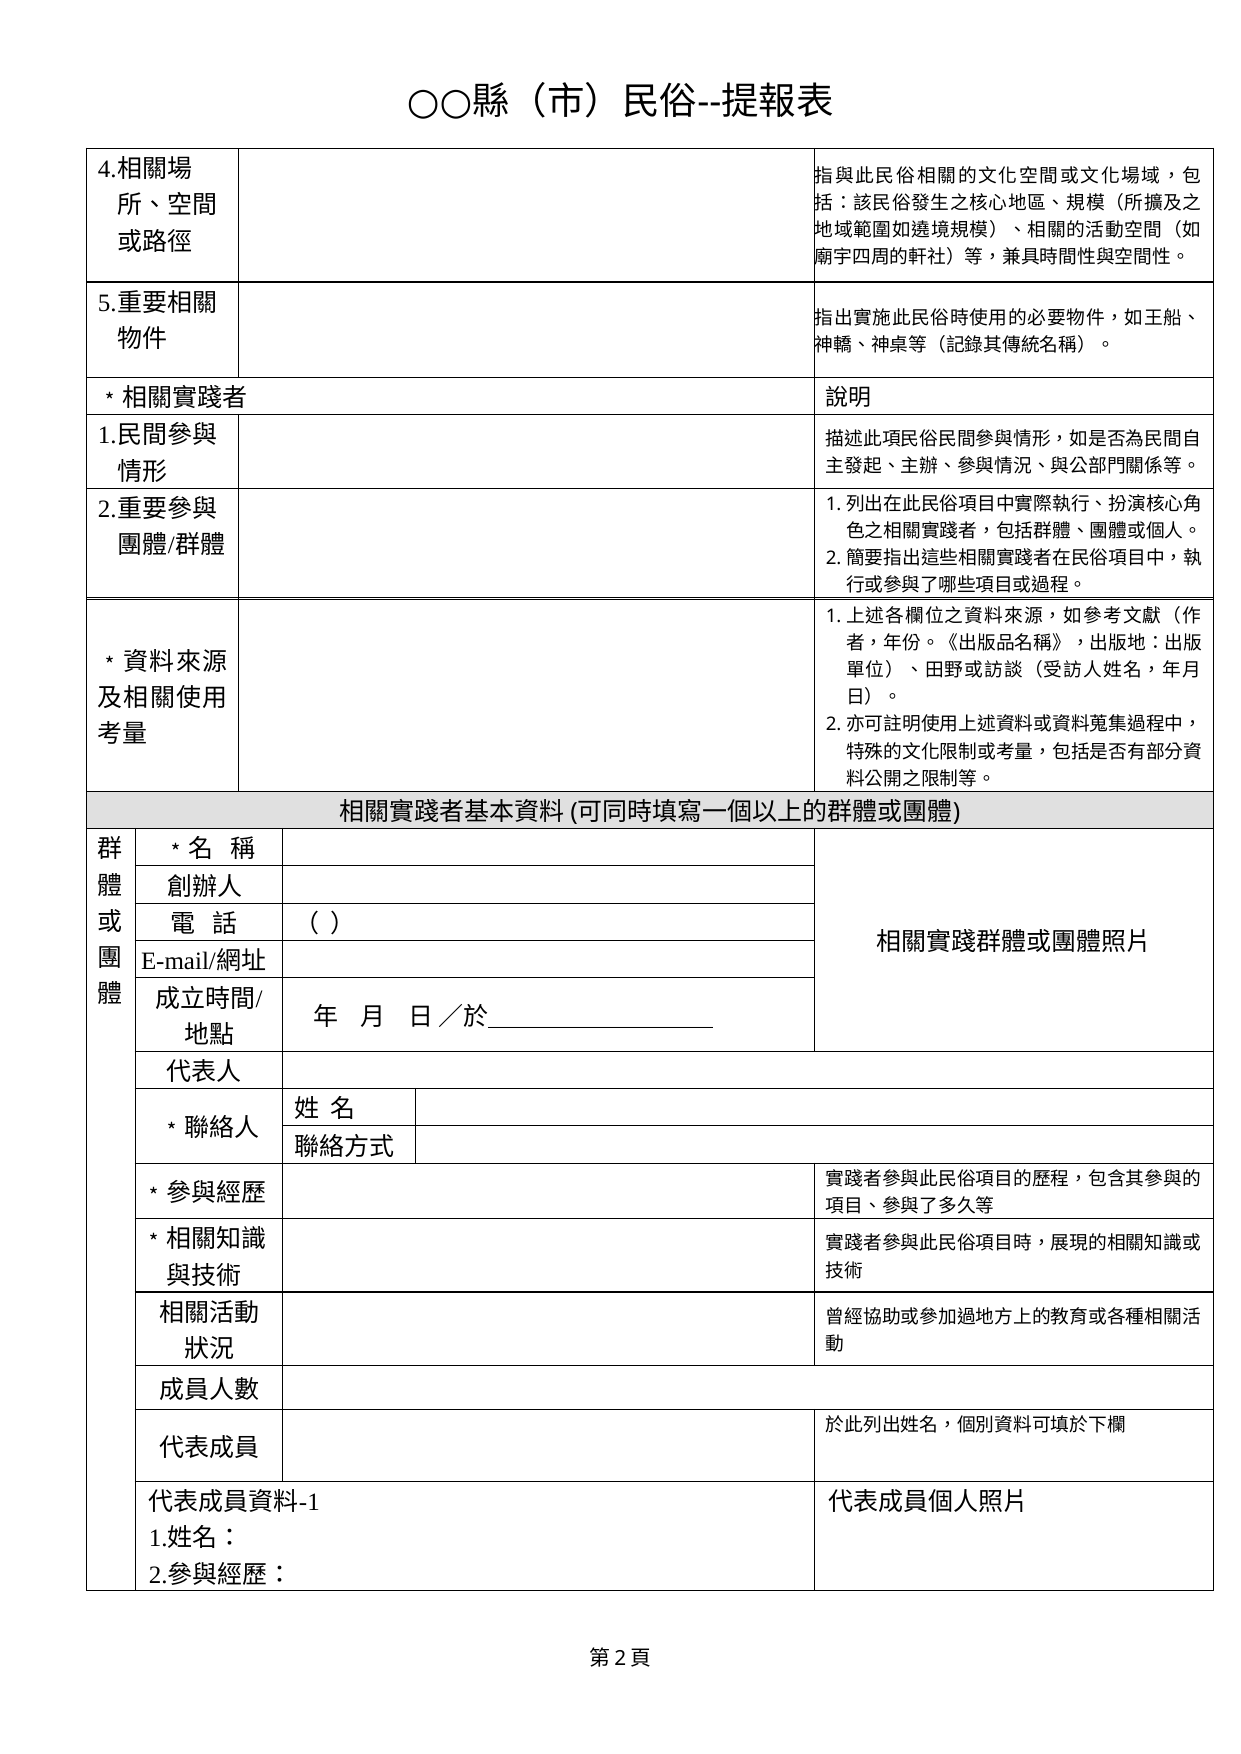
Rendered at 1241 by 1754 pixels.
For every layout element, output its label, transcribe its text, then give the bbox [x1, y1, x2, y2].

table_cell ﹡聯絡人 [136, 1089, 282, 1162]
table_cell [416, 1126, 1213, 1162]
table_cell 民間參與情形 [87, 415, 238, 487]
table_cell 實踐者參與此民俗項目的歷程，包含其參與的項目、參與了多久等 [815, 1164, 1213, 1218]
table_cell [283, 829, 814, 865]
table_cell 成員人數 [136, 1366, 282, 1409]
table_cell [283, 1410, 814, 1481]
table_cell E-mail/網址 [136, 941, 282, 977]
table_cell [283, 1052, 1213, 1088]
table_cell [283, 1293, 814, 1365]
table_cell 實踐者參與此民俗項目時，展現的相關知識或技術 [815, 1219, 1213, 1291]
table_cell [239, 283, 814, 377]
table_cell 代表成員資料-1 1.姓名： 2.參與經歷： [136, 1482, 814, 1590]
table_cell 相關場所、空間或路徑 [87, 149, 238, 281]
table_cell [283, 1219, 814, 1291]
table_cell （ ） [283, 904, 814, 940]
table_cell [283, 866, 814, 902]
table_cell 重要相關物件 [87, 283, 238, 377]
table_cell [283, 941, 814, 977]
table_cell 聯絡方式 [283, 1126, 415, 1162]
table_cell [239, 415, 814, 487]
table_cell 說明 [815, 378, 1213, 414]
table_cell 群體或團體 [87, 829, 135, 1590]
table_cell 年 月 日 ／於＿＿＿＿＿＿＿＿＿ [283, 978, 814, 1051]
table_cell 描述此項民俗民間參與情形，如是否為民間自主發起、主辦、參與情況、與公部門關係等。 [815, 415, 1213, 487]
table_cell ﹡相關實踐者 [87, 378, 814, 414]
table_cell ﹡相關知識與技術 [136, 1219, 282, 1291]
table_cell 成立時間/地點 [136, 978, 282, 1051]
table_cell ﹡名 稱 [136, 829, 282, 865]
table_cell [239, 149, 814, 281]
table_cell 重要參與團體/群體 [87, 489, 238, 597]
table_cell 電 話 [136, 904, 282, 940]
table_cell 相關活動 狀況 [136, 1293, 282, 1365]
table_cell 姓 名 [283, 1089, 415, 1125]
table_cell 相關實踐群體或團體照片 [815, 829, 1213, 1051]
table_cell [239, 489, 814, 597]
table_cell [416, 1089, 1213, 1125]
table_cell ﹡資料來源及相關使用考量 [87, 600, 238, 791]
table_cell 上述各欄位之資料來源，如參考文獻（作者，年份。《出版品名稱》，出版地：出版單位）、田野或訪談（受訪人姓名，年月日）。 亦可註明使用上述資料或資料蒐集過程中，特殊的文化限制或考量，包括是否有部分資料公開之限制等。 [815, 600, 1213, 791]
table_cell ﹡參與經歷 [136, 1164, 282, 1218]
table_cell 代表人 [136, 1052, 282, 1088]
table_cell 相關實踐者基本資料 (可同時填寫一個以上的群體或團體) [87, 792, 1213, 828]
table_cell 列出在此民俗項目中實際執行、扮演核心角色之相關實踐者，包括群體、團體或個人。 簡要指出這些相關實踐者在民俗項目中，執行或參與了哪些項目或過程。 [815, 489, 1213, 597]
table_cell 曾經協助或參加過地方上的教育或各種相關活動 [815, 1293, 1213, 1365]
table_cell 指與此民俗相關的文化空間或文化場域，包括：該民俗發生之核心地區、規模（所擴及之地域範圍如遶境規模）、相關的活動空間（如廟宇四周的軒社）等，兼具時間性與空間性。 [815, 149, 1213, 281]
table_cell 代表成員個人照片 [815, 1482, 1213, 1590]
table_cell 於此列出姓名，個別資料可填於下欄 [815, 1410, 1213, 1481]
table_cell 指出實施此民俗時使用的必要物件，如王船、神轎、神桌等（記錄其傳統名稱）。 [815, 283, 1213, 377]
table_cell [283, 1366, 1213, 1409]
table_cell [283, 1164, 814, 1218]
table_cell 代表成員 [136, 1410, 282, 1481]
table_cell [239, 600, 814, 791]
table_cell 創辦人 [136, 866, 282, 902]
